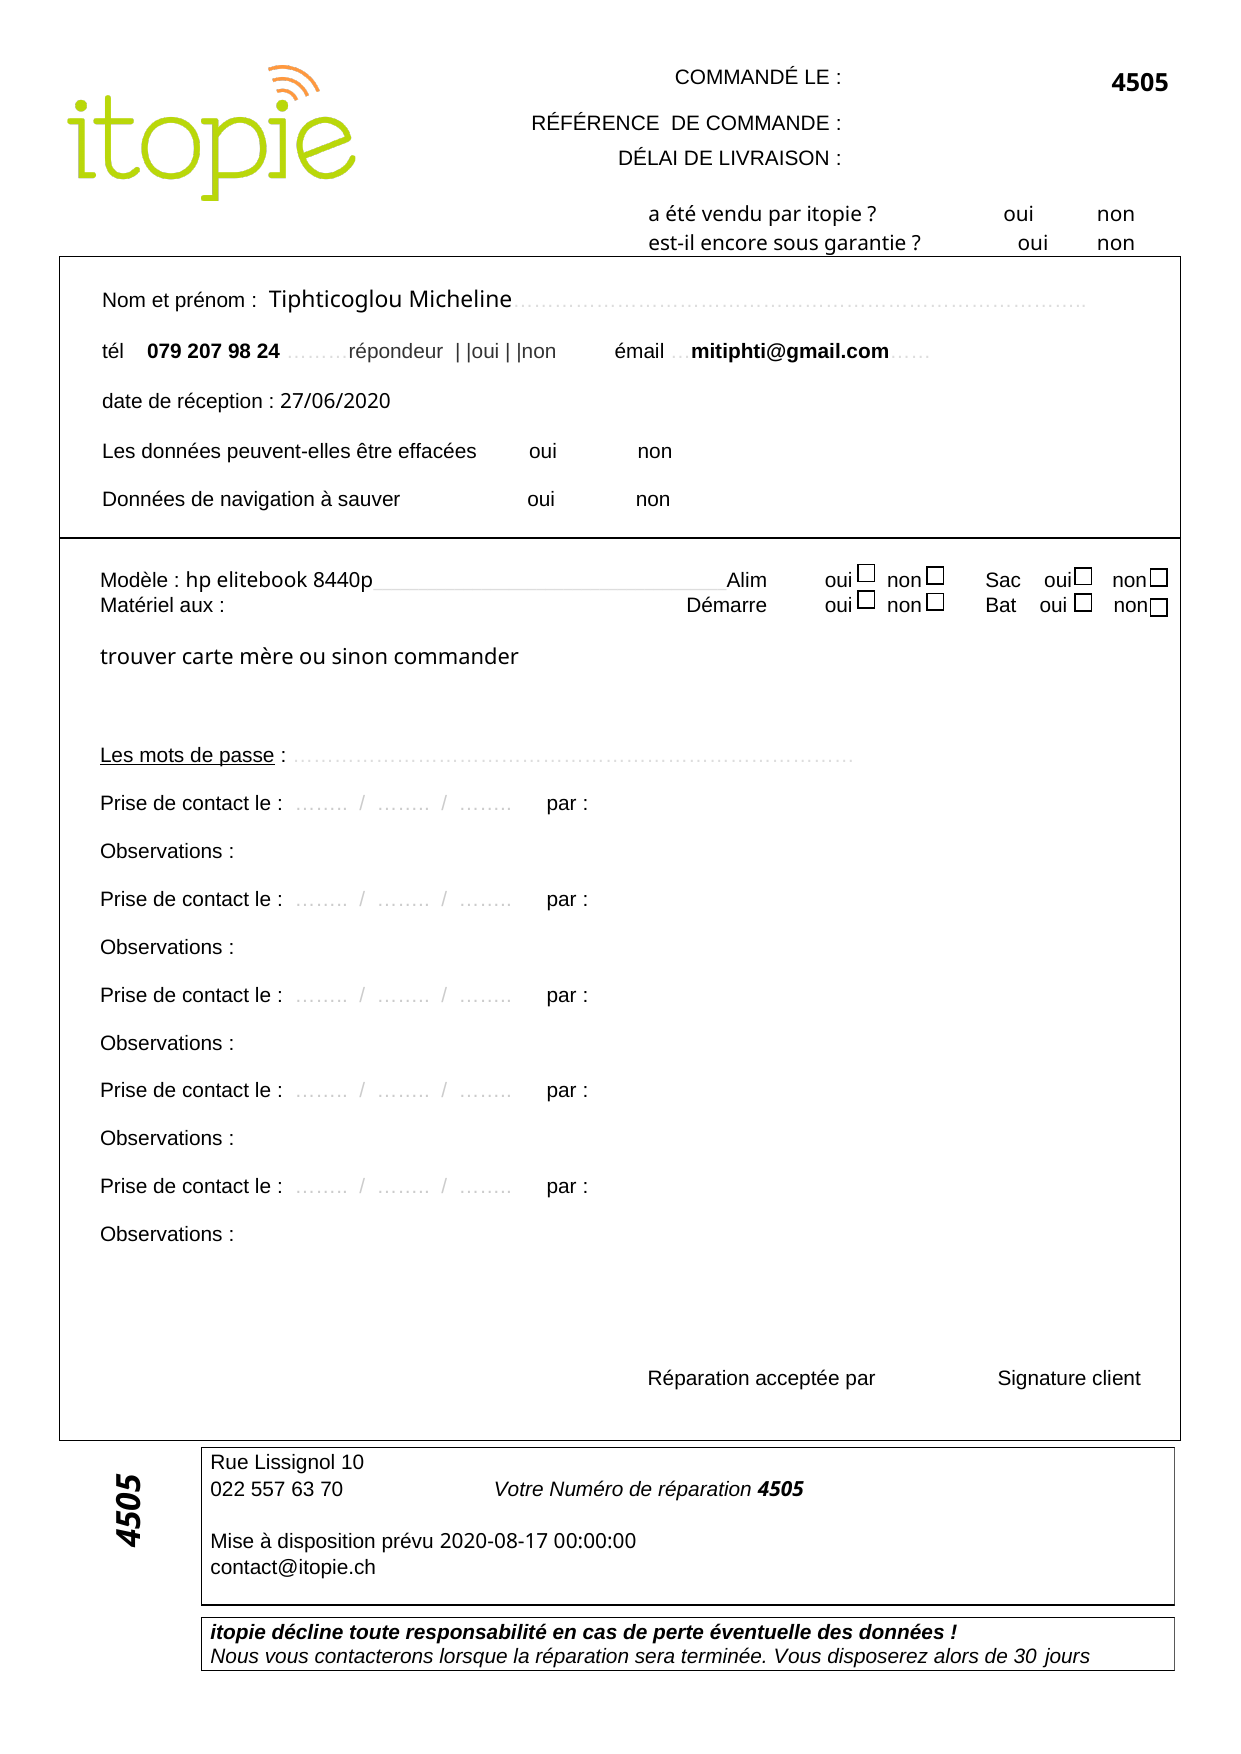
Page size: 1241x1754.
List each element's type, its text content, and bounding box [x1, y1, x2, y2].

table_cell DÉLAI DE LIVRAISON : [490, 140, 847, 175]
text Observations : [60, 1027, 1180, 1054]
table_header 4505 [847, 59, 1180, 104]
table_header Rue Lissignol 10 022 557 63 70 Votre Numéro de réparation 4505 Mise à disposition prévu 2020-08-17 00:00:00 contact@itopie.ch [195, 1441, 1180, 1611]
table_cell [847, 140, 1180, 175]
text Les données peuvent-elles être effacées oui non [60, 436, 1180, 463]
text Modèle : hp elitebook 8440p Alim oui non Sac oui non [60, 562, 856, 590]
text Prise de contact le : …….. / …….. / …….. par : [60, 979, 1180, 1006]
text Prise de contact le : …….. / …….. / …….. par : [60, 883, 1180, 911]
text Prise de contact le : …….. / …….. / …….. par : [60, 788, 1180, 815]
text Observations : [60, 1219, 1180, 1246]
text tél 079 207 98 24 ………répondeur | |oui | |non émail …mitiphti@gmail.com…… [60, 335, 1180, 362]
text Réparation acceptée par Signature client [60, 1363, 1180, 1390]
text Matériel aux : Démarre oui non Bat oui non [60, 590, 1180, 617]
picture [67, 65, 356, 201]
table_cell RÉFÉRENCE DE COMMANDE : [490, 105, 847, 140]
text trouver carte mère ou sinon commander [60, 638, 1180, 671]
text Prise de contact le : …….. / …….. / …….. par : [60, 1075, 1180, 1102]
text date de réception : 27/06/2020 [60, 383, 1180, 415]
text a été vendu par itopie ? oui non [59, 199, 1181, 228]
table_cell itopie décline toute responsabilité en cas de perte éventuelle des données ! Nous vous contacterons lorsque la réparation sera terminée. Vous disposerez alors de 30 jours [195, 1611, 1180, 1677]
text Modèle : hp elitebook 8440p Alim oui non Sac oui non [879, 562, 925, 590]
text Nom et prénom : Tiphticoglou Micheline……………………………………………………………………….. [60, 280, 1180, 314]
table_header 4505 [59, 1441, 195, 1677]
table_cell [847, 105, 1180, 140]
text Données de navigation à sauver oui non [60, 484, 1180, 511]
text Observations : [60, 1123, 1180, 1150]
table_header COMMANDÉ LE : [490, 59, 847, 104]
text Les mots de passe : ……………………………………………………………………… [60, 740, 1180, 767]
text Prise de contact le : …….. / …….. / …….. par : [60, 1171, 1180, 1198]
text Modèle : hp elitebook 8440p Alim oui non Sac oui non [948, 562, 1180, 590]
text Observations : [60, 836, 1180, 863]
text Observations : [60, 931, 1180, 958]
text est-il encore sous garantie ? oui non [59, 228, 1181, 256]
